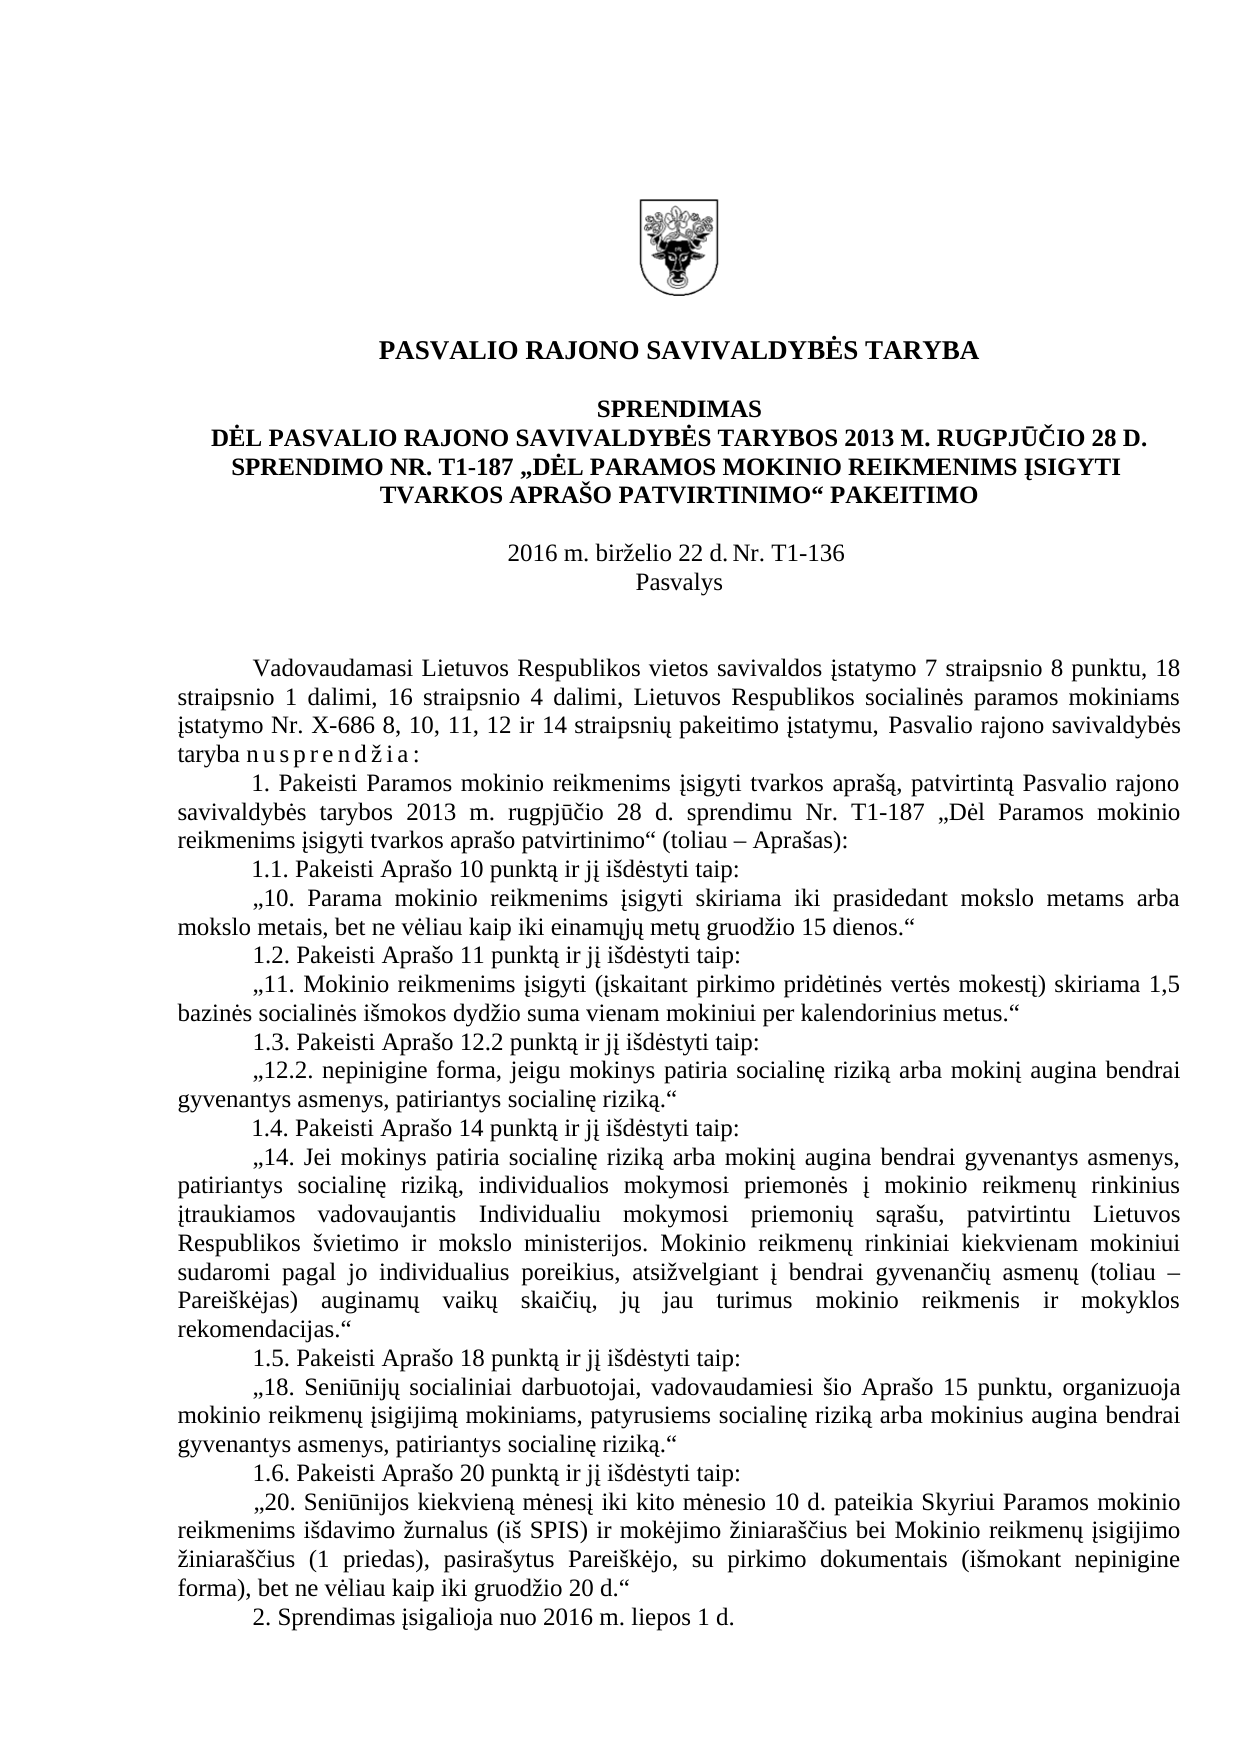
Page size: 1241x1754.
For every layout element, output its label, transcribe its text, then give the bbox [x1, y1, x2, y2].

text „18. Seniūnijų socialiniai darbuotojai, vadovaudamiesi šio Aprašo 15 punktu, organizuoja mokinio reikmenų įsigijimą mokiniams, patyrusiems socialinę riziką arba mokinius augina bendrai gyvenantys asmenys, patiriantys socialinę riziką.“ [177, 1372, 1181, 1458]
text 1. Pakeisti Paramos mokinio reikmenims įsigyti tvarkos aprašą, patvirtintą Pasvalio rajono savivaldybės tarybos 2013 m. rugpjūčio 28 d. sprendimu Nr. T1-187 „Dėl Paramos mokinio reikmenims įsigyti tvarkos aprašo patvirtinimo“ (toliau – Aprašas): [177, 768, 1181, 854]
text „14. Jei mokinys patiria socialinę riziką arba mokinį augina bendrai gyvenantys asmenys, patiriantys socialinę riziką, individualios mokymosi priemonės į mokinio reikmenų rinkinius įtraukiamos vadovaujantis Individualiu mokymosi priemonių sąrašu, patvirtintu Lietuvos Respublikos švietimo ir mokslo ministerijos. Mokinio reikmenų rinkiniai kiekvienam mokiniui sudaromi pagal jo individualius poreikius, atsižvelgiant į bendrai gyvenančių asmenų (toliau – Pareiškėjas) auginamų vaikų skaičių, jų jau turimus mokinio reikmenis ir mokyklos rekomendacijas.“ [177, 1142, 1181, 1343]
text Pasvalys [177, 567, 1181, 595]
text 2016 m. birželio 22 d. Nr. T1-136 [177, 538, 1181, 567]
text „11. Mokinio reikmenims įsigyti (įskaitant pirkimo pridėtinės vertės mokestį) skiriama 1,5 bazinės socialinės išmokos dydžio suma vienam mokiniui per kalendorinius metus.“ [177, 969, 1181, 1027]
text Dėl pasvalio rajono savivaldybės tarybos 2013 m. rugpjūčio 28 d. sprendimo Nr. T1-187 „DĖL PARAMOS MOKINIO REIKMENIMS ĮSIGYTI [177, 423, 1181, 480]
text 2. Sprendimas įsigalioja nuo 2016 m. liepos 1 d. [177, 1602, 1181, 1630]
text 1.1. Pakeisti Aprašo 10 punktą ir jį išdėstyti taip: [177, 854, 1181, 883]
text 1.6. Pakeisti Aprašo 20 punktą ir jį išdėstyti taip: [177, 1458, 1181, 1487]
text 1.5. Pakeisti Aprašo 18 punktą ir jį išdėstyti taip: [177, 1343, 1181, 1372]
text 1.2. Pakeisti Aprašo 11 punktą ir jį išdėstyti taip: [177, 940, 1181, 969]
text „10. Parama mokinio reikmenims įsigyti skiriama iki prasidedant mokslo metams arba mokslo metais, bet ne vėliau kaip iki einamųjų metų gruodžio 15 dienos.“ [177, 883, 1181, 940]
text Pasvalio rajono savivaldybės taryba [177, 334, 1181, 365]
text „20. Seniūnijos kiekvieną mėnesį iki kito mėnesio 10 d. pateikia Skyriui Paramos mokinio reikmenims išdavimo žurnalus (iš SPIS) ir mokėjimo žiniaraščius bei Mokinio reikmenų įsigijimo žiniaraščius (1 priedas), pasirašytus Pareiškėjo, su pirkimo dokumentais (išmokant nepinigine forma), bet ne vėliau kaip iki gruodžio 20 d.“ [177, 1487, 1181, 1602]
text 1.4. Pakeisti Aprašo 14 punktą ir jį išdėstyti taip: [177, 1113, 1181, 1142]
text „12.2. nepinigine forma, jeigu mokinys patiria socialinę riziką arba mokinį augina bendrai gyvenantys asmenys, patiriantys socialinę riziką.“ [177, 1055, 1181, 1113]
text 1.3. Pakeisti Aprašo 12.2 punktą ir jį išdėstyti taip: [177, 1027, 1181, 1055]
text Vadovaudamasi Lietuvos Respublikos vietos savivaldos įstatymo 7 straipsnio 8 punktu, 18 straipsnio 1 dalimi, 16 straipsnio 4 dalimi, Lietuvos Respublikos socialinės paramos mokiniams įstatymo Nr. X-686 8, 10, 11, 12 ir 14 straipsnių pakeitimo įstatymu, Pasvalio rajono savivaldybės taryba nusprendžia: [177, 653, 1181, 768]
text Sprendimas [177, 394, 1181, 423]
text TVARKOS APRAŠO PATVIRTINIMO“ PAKEITIMO [177, 480, 1181, 509]
